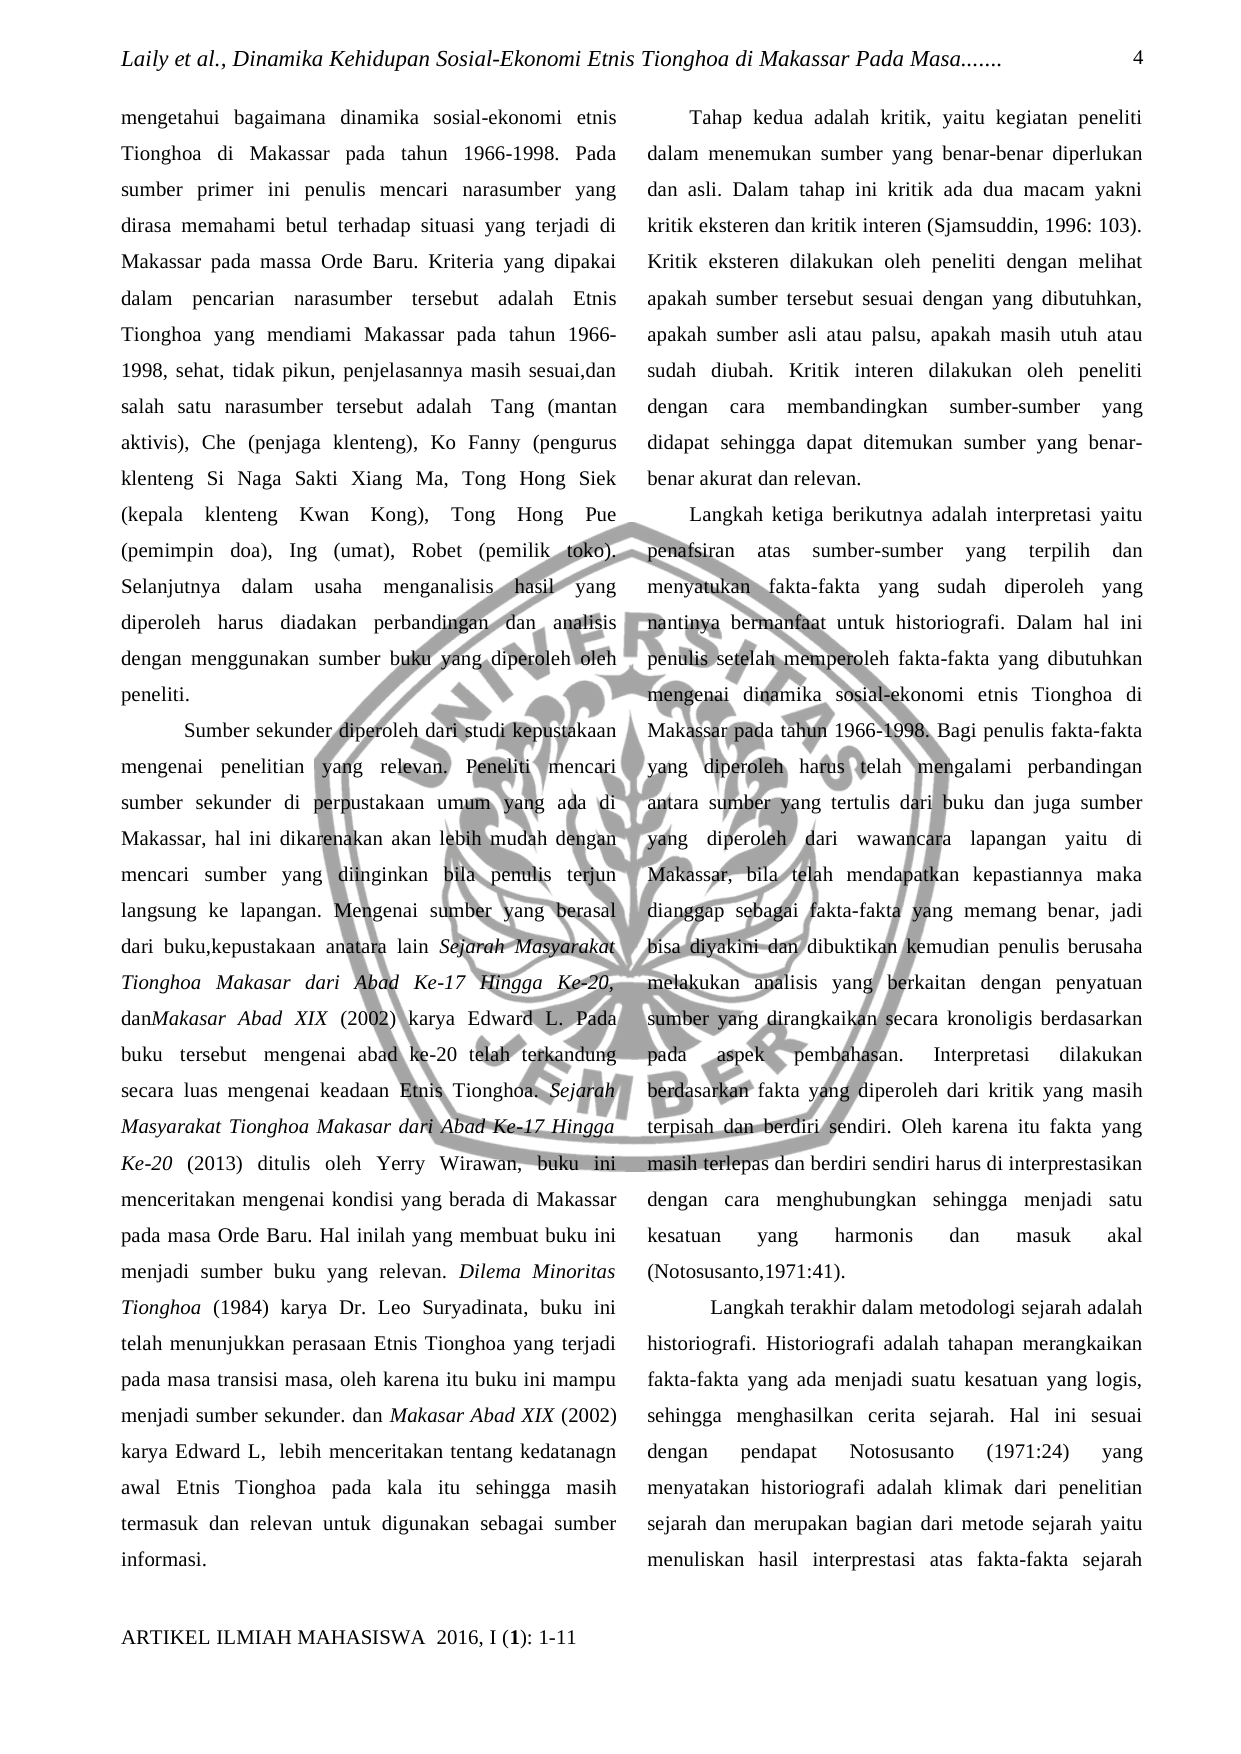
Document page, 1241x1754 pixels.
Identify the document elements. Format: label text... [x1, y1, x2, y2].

text Tahap kedua adalah kritik, yaitu kegiatan peneliti dalam menemukan sumber yang benar-benar diperlukan dan asli. Dalam tahap ini kritik ada dua macam yakni kritik eksteren dan kritik interen (Sjamsuddin, 1996: 103). Kritik eksteren dilakukan oleh peneliti dengan melihat apakah sumber tersebut sesuai dengan yang dibutuhkan, apakah sumber asli atau palsu, apakah masih utuh atau sudah diubah. Kritik interen dilakukan oleh peneliti dengan cara membandingkan sumber-sumber yang didapat sehingga dapat ditemukan sumber yang benar-benar akurat dan relevan. [647, 105, 1143, 489]
text Langkah terakhir dalam metodologi sejarah adalah historiografi. Historiografi adalah tahapan merangkaikan fakta-fakta yang ada menjadi suatu kesatuan yang logis, sehingga menghasilkan cerita sejarah. Hal ini sesuai dengan pendapat Notosusanto (1971:24) yang menyatakan historiografi adalah klimak dari penelitian sejarah dan merupakan bagian dari metode sejarah yaitu menuliskan hasil interprestasi atas fakta-fakta sejarah [647, 1294, 1143, 1571]
text mengetahui bagaimana dinamika sosial-ekonomi etnis Tionghoa di Makassar pada tahun 1966-1998. Pada sumber primer ini penulis mencari narasumber yang dirasa memahami betul terhadap situasi yang terjadi di Makassar pada massa Orde Baru. Kriteria yang dipakai dalam pencarian narasumber tersebut adalah Etnis Tionghoa yang mendiami Makassar pada tahun 1966-1998, sehat, tidak pikun, penjelasannya masih sesuai,dan salah satu narasumber tersebut adalah Tang (mantan aktivis), Che (penjaga klenteng), Ko Fanny (pengurus klenteng Si Naga Sakti Xiang Ma, Tong Hong Siek (kepala klenteng Kwan Kong), Tong Hong Pue (pemimpin doa), Ing (umat), Robet (pemilik toko). Selanjutnya dalam usaha menganalisis hasil yang diperoleh harus diadakan perbandingan dan analisis dengan menggunakan sumber buku yang diperoleh oleh peneliti. [121, 105, 617, 706]
picture [241, 447, 1023, 1246]
text Sumber sekunder diperoleh dari studi kepustakaan mengenai penelitian yang relevan. Peneliti mencari sumber sekunder di perpustakaan umum yang ada di Makassar, hal ini dikarenakan akan lebih mudah dengan mencari sumber yang diinginkan bila penulis terjun langsung ke lapangan. Mengenai sumber yang berasal dari buku,kepustakaan anatara lain Sejarah Masyarakat Tionghoa Makasar dari Abad Ke-17 Hingga Ke-20, danMakasar Abad XIX (2002) karya Edward L. Pada buku tersebut mengenai abad ke-20 telah terkandung secara luas mengenai keadaan Etnis Tionghoa. Sejarah Masyarakat Tionghoa Makasar dari Abad Ke-17 Hingga Ke-20 (2013) ditulis oleh Yerry Wirawan, buku ini menceritakan mengenai kondisi yang berada di Makassar pada masa Orde Baru. Hal inilah yang membuat buku ini menjadi sumber buku yang relevan. Dilema Minoritas Tionghoa (1984) karya Dr. Leo Suryadinata, buku ini telah menunjukkan perasaan Etnis Tionghoa yang terjadi pada masa transisi masa, oleh karena itu buku ini mampu menjadi sumber sekunder. dan Makasar Abad XIX (2002) karya Edward L, lebih menceritakan tentang kedatanagn awal Etnis Tionghoa pada kala itu sehingga masih termasuk dan relevan untuk digunakan sebagai sumber informasi. [121, 718, 617, 1571]
text Langkah ketiga berikutnya adalah interpretasi yaitu penafsiran atas sumber-sumber yang terpilih dan menyatukan fakta-fakta yang sudah diperoleh yang nantinya bermanfaat untuk historiografi. Dalam hal ini penulis setelah memperoleh fakta-fakta yang dibutuhkan mengenai dinamika sosial-ekonomi etnis Tionghoa di Makassar pada tahun 1966-1998. Bagi penulis fakta-fakta yang diperoleh harus telah mengalami perbandingan antara sumber yang tertulis dari buku dan juga sumber yang diperoleh dari wawancara lapangan yaitu di Makassar, bila telah mendapatkan kepastiannya maka dianggap sebagai fakta-fakta yang memang benar, jadi bisa diyakini dan dibuktikan kemudian penulis berusaha melakukan analisis yang berkaitan dengan penyatuan sumber yang dirangkaikan secara kronoligis berdasarkan pada aspek pembahasan. Interpretasi dilakukan berdasarkan fakta yang diperoleh dari kritik yang masih terpisah dan berdiri sendiri. Oleh karena itu fakta yang masih terlepas dan berdiri sendiri harus di interprestasikan dengan cara menghubungkan sehingga menjadi satu kesatuan yang harmonis dan masuk akal (Notosusanto,1971:41). [647, 502, 1143, 1282]
